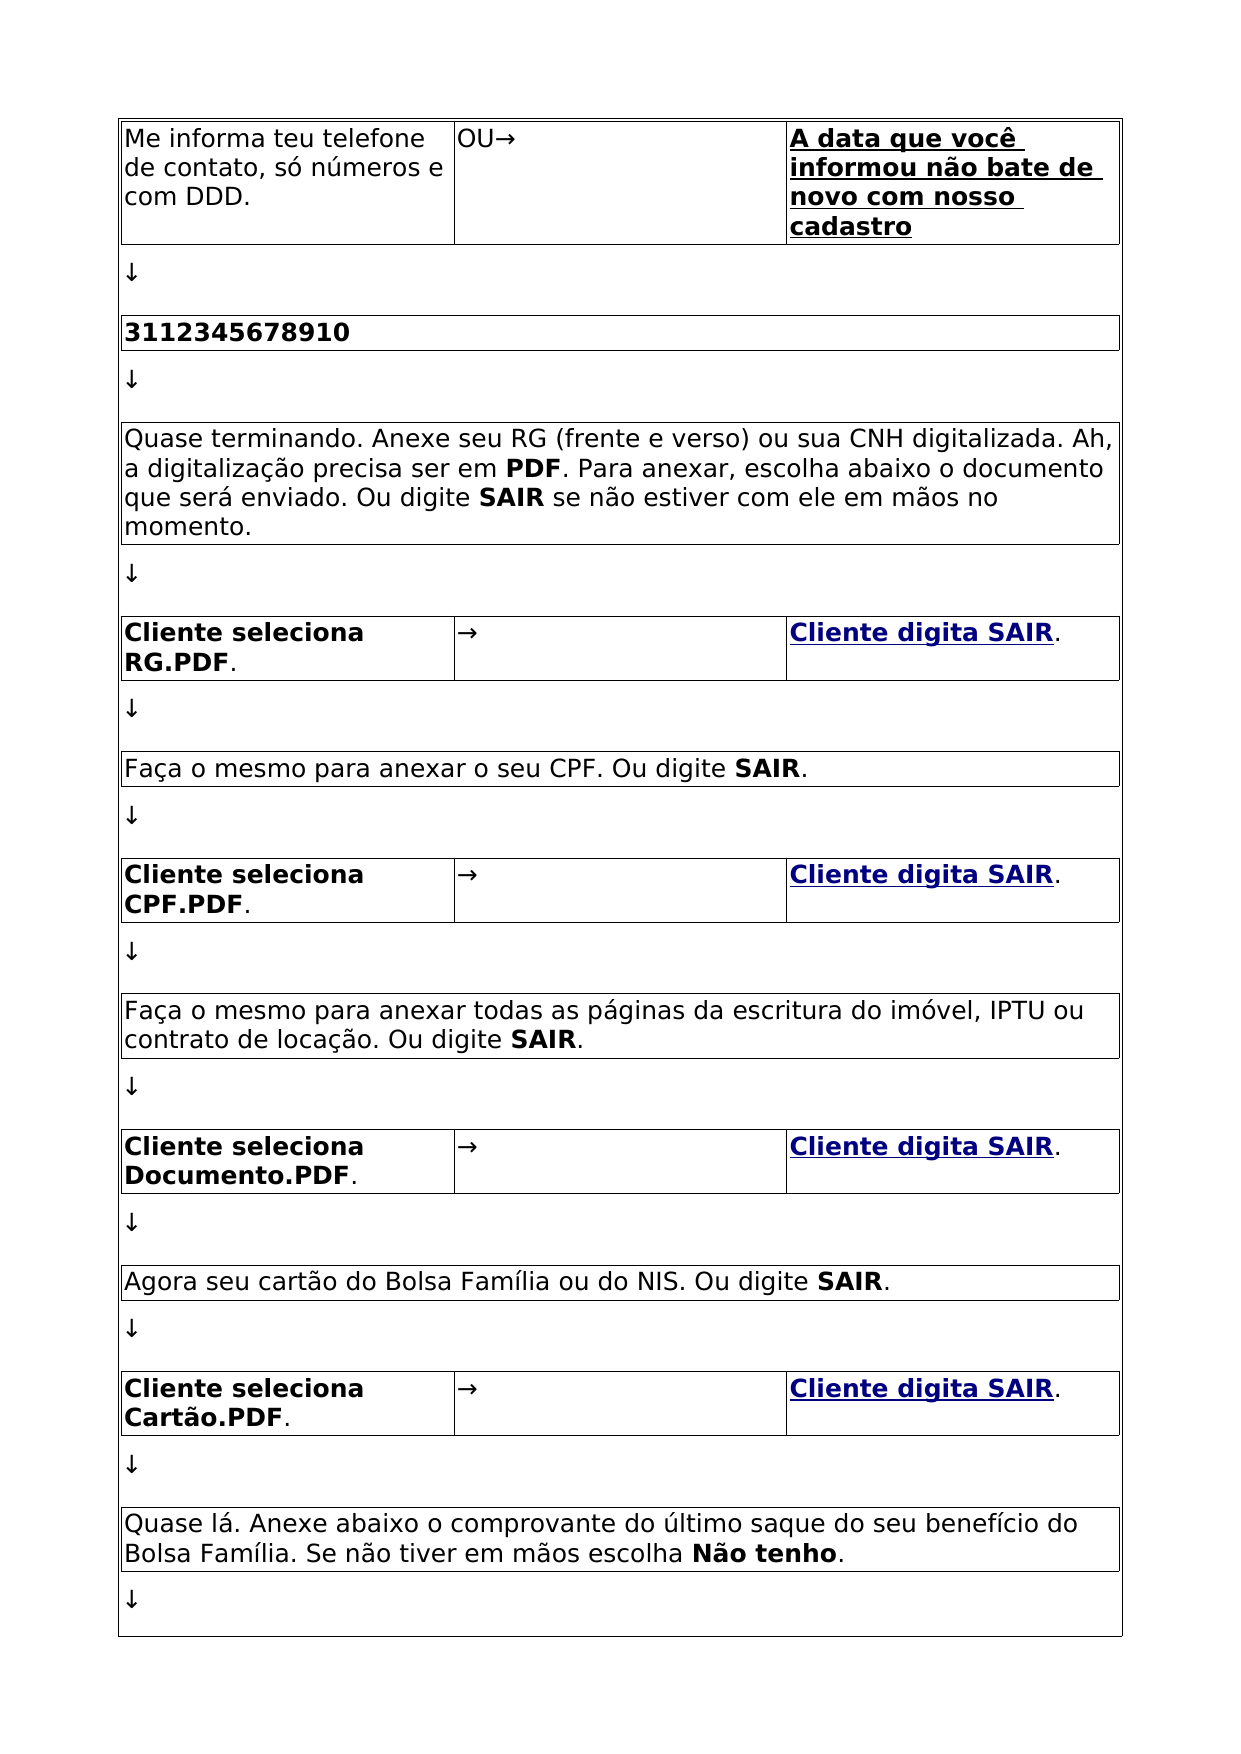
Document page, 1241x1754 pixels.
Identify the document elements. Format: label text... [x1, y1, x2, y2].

table_header Quase terminando. Anexe seu RG (frente e verso) ou sua CNH digitalizada. Ah, a digitalização precisa ser em PDF. Para anexar, escolha abaixo o documento que será enviado. Ou digite SAIR se não estiver com ele em mãos no momento. [122, 423, 1119, 544]
table_header Cliente seleciona CPF.PDF. [122, 859, 454, 922]
table_header ↓ ↓ ↓ ↓ ↓ ↓ ↓ ↓ ↓ ↓ ↓ [119, 119, 1122, 1636]
table_header 3112345678910 [122, 316, 1119, 350]
table_header → [455, 1130, 786, 1193]
table_header Me informa teu telefone de contato, só números e com DDD. [122, 122, 454, 244]
table_header Quase lá. Anexe abaixo o comprovante do último saque do seu benefício do Bolsa Família. Se não tiver em mãos escolha Não tenho. [122, 1508, 1119, 1571]
table_header Faça o mesmo para anexar todas as páginas da escritura do imóvel, IPTU ou contrato de locação. Ou digite SAIR. [122, 994, 1119, 1057]
table_header Cliente digita SAIR. [787, 617, 1119, 680]
table_header Agora seu cartão do Bolsa Família ou do NIS. Ou digite SAIR. [122, 1266, 1119, 1299]
table_header Cliente digita SAIR. [787, 1372, 1119, 1435]
table_header Cliente digita SAIR. [787, 859, 1119, 922]
table_header OU→ [455, 122, 786, 244]
table_header Cliente seleciona Cartão.PDF. [122, 1372, 454, 1435]
table_header → [455, 859, 786, 922]
table_header Faça o mesmo para anexar o seu CPF. Ou digite SAIR. [122, 752, 1119, 786]
table_header Cliente digita SAIR. [787, 1130, 1119, 1193]
table_header → [455, 1372, 786, 1435]
table_header → [455, 617, 786, 680]
table_header A data que você informou não bate de novo com nosso cadastro [787, 122, 1119, 244]
table_header Cliente seleciona RG.PDF. [122, 617, 454, 680]
table_header Cliente seleciona Documento.PDF. [122, 1130, 454, 1193]
